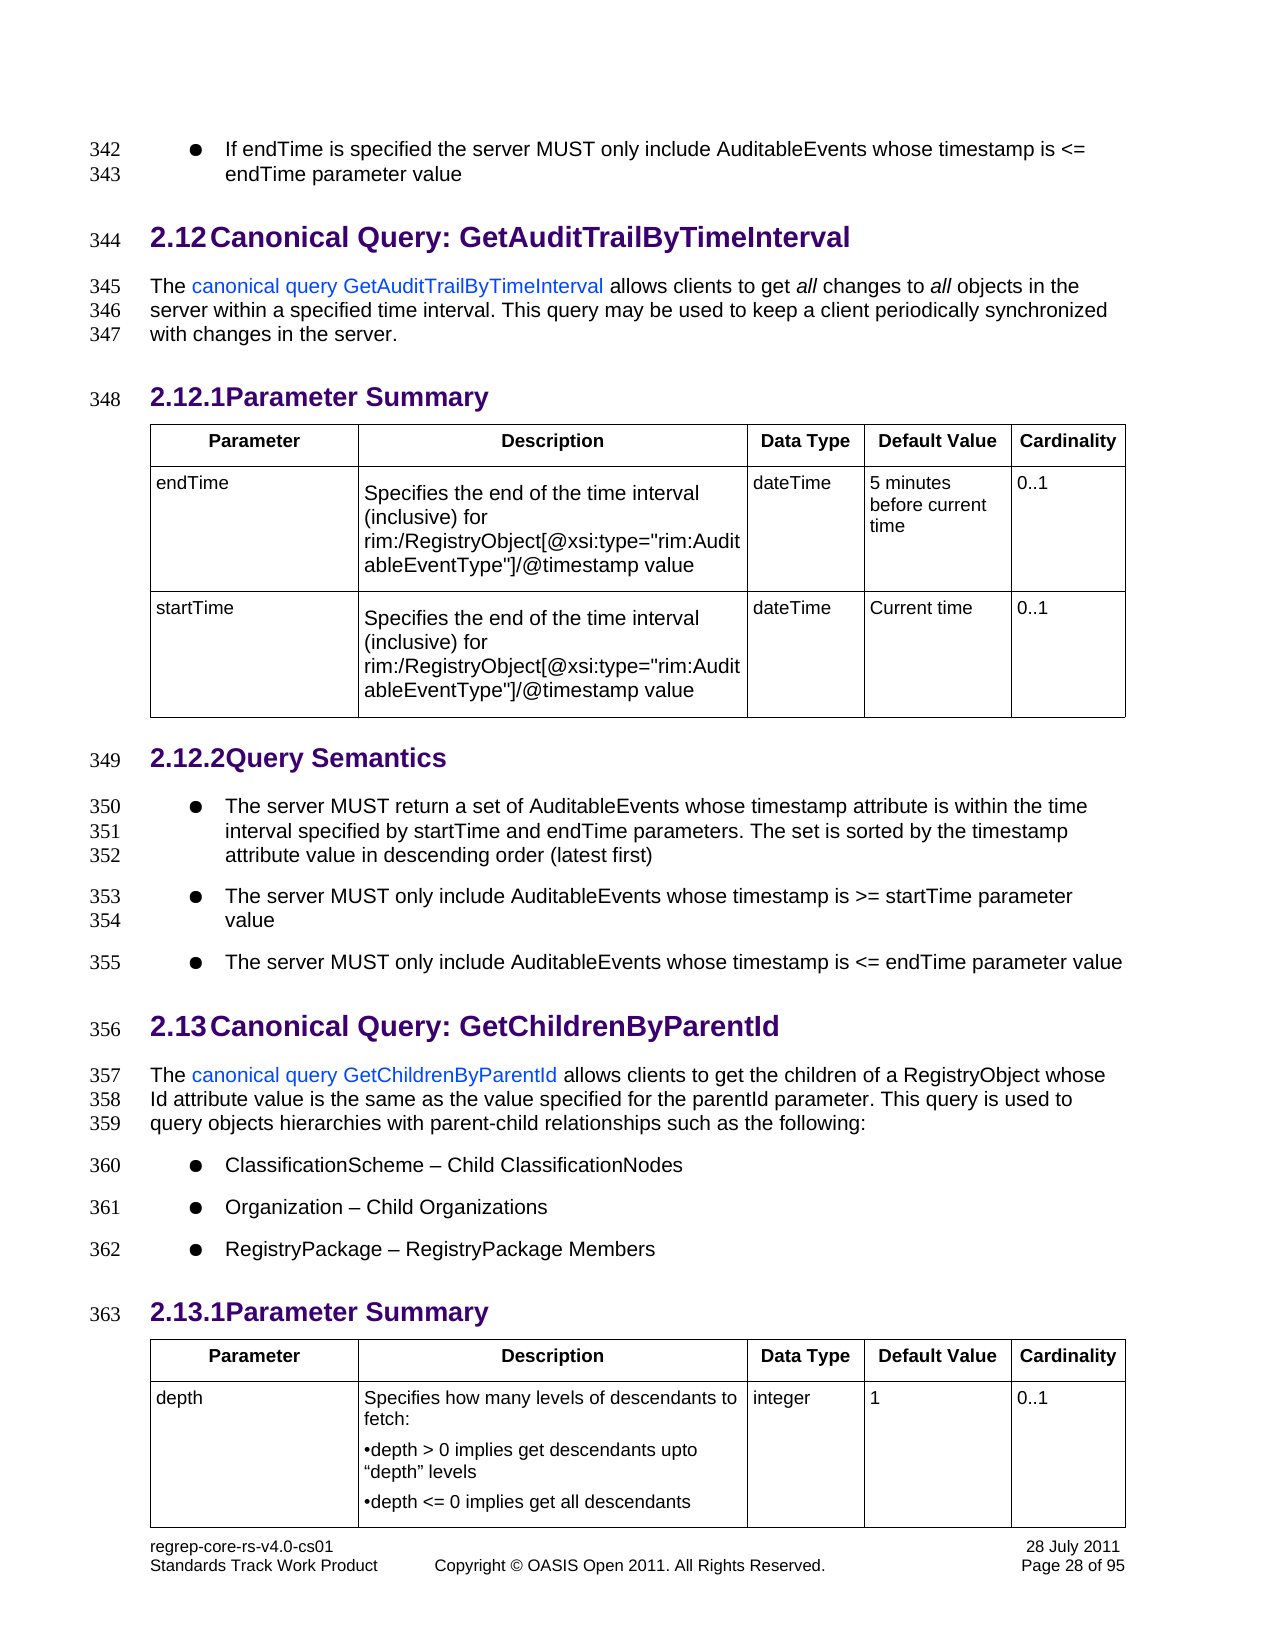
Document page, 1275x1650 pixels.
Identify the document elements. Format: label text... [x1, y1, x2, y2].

table_header Data Type [748, 425, 864, 466]
text The canonical query GetAuditTrailByTimeInterval allows clients to get all changes to all objects in the server within a specified time interval. This query may be used to keep a client periodically synchronized with changes in the server. [150, 274, 1125, 346]
table_cell Specifies the end of the time interval (inclusive) for rim:/RegistryObject[@xsi:type="rim:AuditableEventType"]/@timestamp value [359, 592, 747, 717]
subtitle Parameter Summary [150, 1296, 1125, 1327]
table_header Parameter [151, 425, 358, 466]
table_header Parameter [151, 1340, 358, 1381]
table_cell 1 [865, 1382, 1011, 1527]
table_header Default Value [865, 1340, 1011, 1381]
table_cell startTime [151, 592, 358, 717]
subtitle Canonical Query: GetAuditTrailByTimeInterval [150, 220, 1125, 253]
list ClassificationScheme – Child ClassificationNodes [187, 1153, 1125, 1177]
table_cell 5 minutes before current time [865, 467, 1011, 591]
subtitle Query Semantics [150, 742, 1125, 773]
table_cell endTime [151, 467, 358, 591]
subtitle Canonical Query: GetChildrenByParentId [150, 1009, 1125, 1042]
table_cell depth [151, 1382, 358, 1527]
table_cell integer [748, 1382, 864, 1527]
table_header Cardinality [1012, 425, 1125, 466]
list Organization – Child Organizations [187, 1195, 1125, 1219]
list The server MUST return a set of AuditableEvents whose timestamp attribute is within the time interval specified by startTime and endTime parameters. The set is sorted by the timestamp attribute value in descending order (latest first) [187, 794, 1125, 866]
table_cell 0..1 [1012, 1382, 1125, 1527]
table_cell dateTime [748, 592, 864, 717]
table_header Description [359, 1340, 747, 1381]
subtitle Parameter Summary [150, 381, 1125, 412]
list RegistryPackage – RegistryPackage Members [187, 1237, 1125, 1261]
list The server MUST only include AuditableEvents whose timestamp is >= startTime parameter value [187, 884, 1125, 932]
table_header Description [359, 425, 747, 466]
list The server MUST only include AuditableEvents whose timestamp is <= endTime parameter value [187, 950, 1125, 974]
table_header Data Type [748, 1340, 864, 1381]
table_cell Specifies how many levels of descendants to fetch: depth > 0 implies get descendants upto “depth” levels depth <= 0 implies get all descendants [359, 1382, 747, 1527]
table_cell 0..1 [1012, 467, 1125, 591]
list If endTime is specified the server MUST only include AuditableEvents whose timestamp is <= endTime parameter value [187, 137, 1125, 185]
text The canonical query GetChildrenByParentId allows clients to get the children of a RegistryObject whose Id attribute value is the same as the value specified for the parentId parameter. This query is used to query objects hierarchies with parent-child relationships such as the following: [150, 1063, 1125, 1135]
table_cell Specifies the end of the time interval (inclusive) for rim:/RegistryObject[@xsi:type="rim:AuditableEventType"]/@timestamp value [359, 467, 747, 591]
table_cell Current time [865, 592, 1011, 717]
table_header Default Value [865, 425, 1011, 466]
table_header Cardinality [1012, 1340, 1125, 1381]
table_cell dateTime [748, 467, 864, 591]
table_cell 0..1 [1012, 592, 1125, 717]
